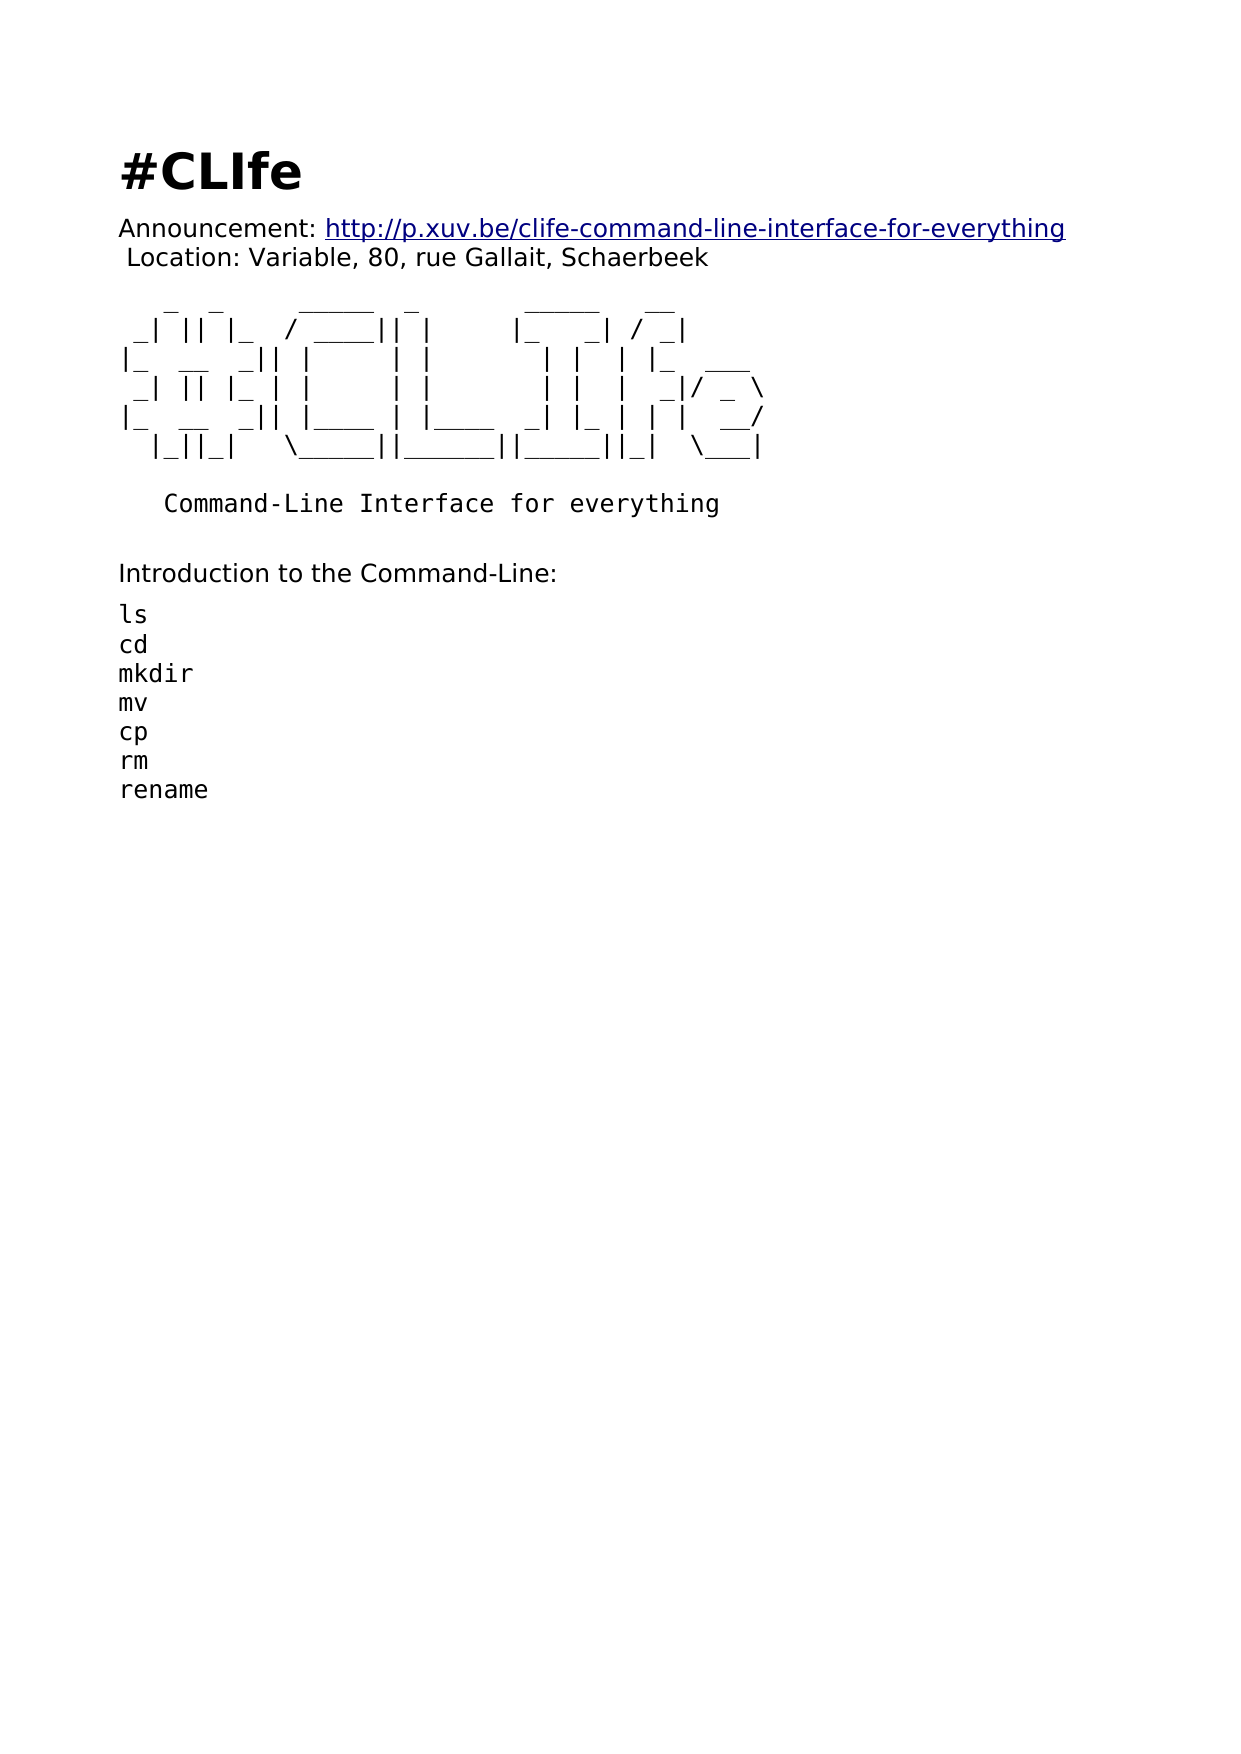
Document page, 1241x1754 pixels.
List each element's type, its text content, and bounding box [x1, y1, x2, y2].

text Introduction to the Command-Line: [118, 559, 1122, 588]
subtitle #CLIfe [118, 143, 1122, 201]
text Announcement: http://p.xuv.be/clife-command-line-interface-for-everything Location: Variable, 80, rue Gallait, Schaerbeek [118, 214, 1122, 272]
text ls cd mkdir mv cp rm rename [118, 601, 1122, 805]
text _ _ _____ _ _____ __ _| || |_ / ____|| | |_ _| / _| |_ __ _|| | | | | | | |_ ___ _| || |_ | | | | | | | _|/ _ \ |_ __ _|| |____ | |____ _| |_ | | | __/ |_||_| \_____||______||_____||_| \___| Command-Line Interface for everything [118, 285, 1122, 547]
